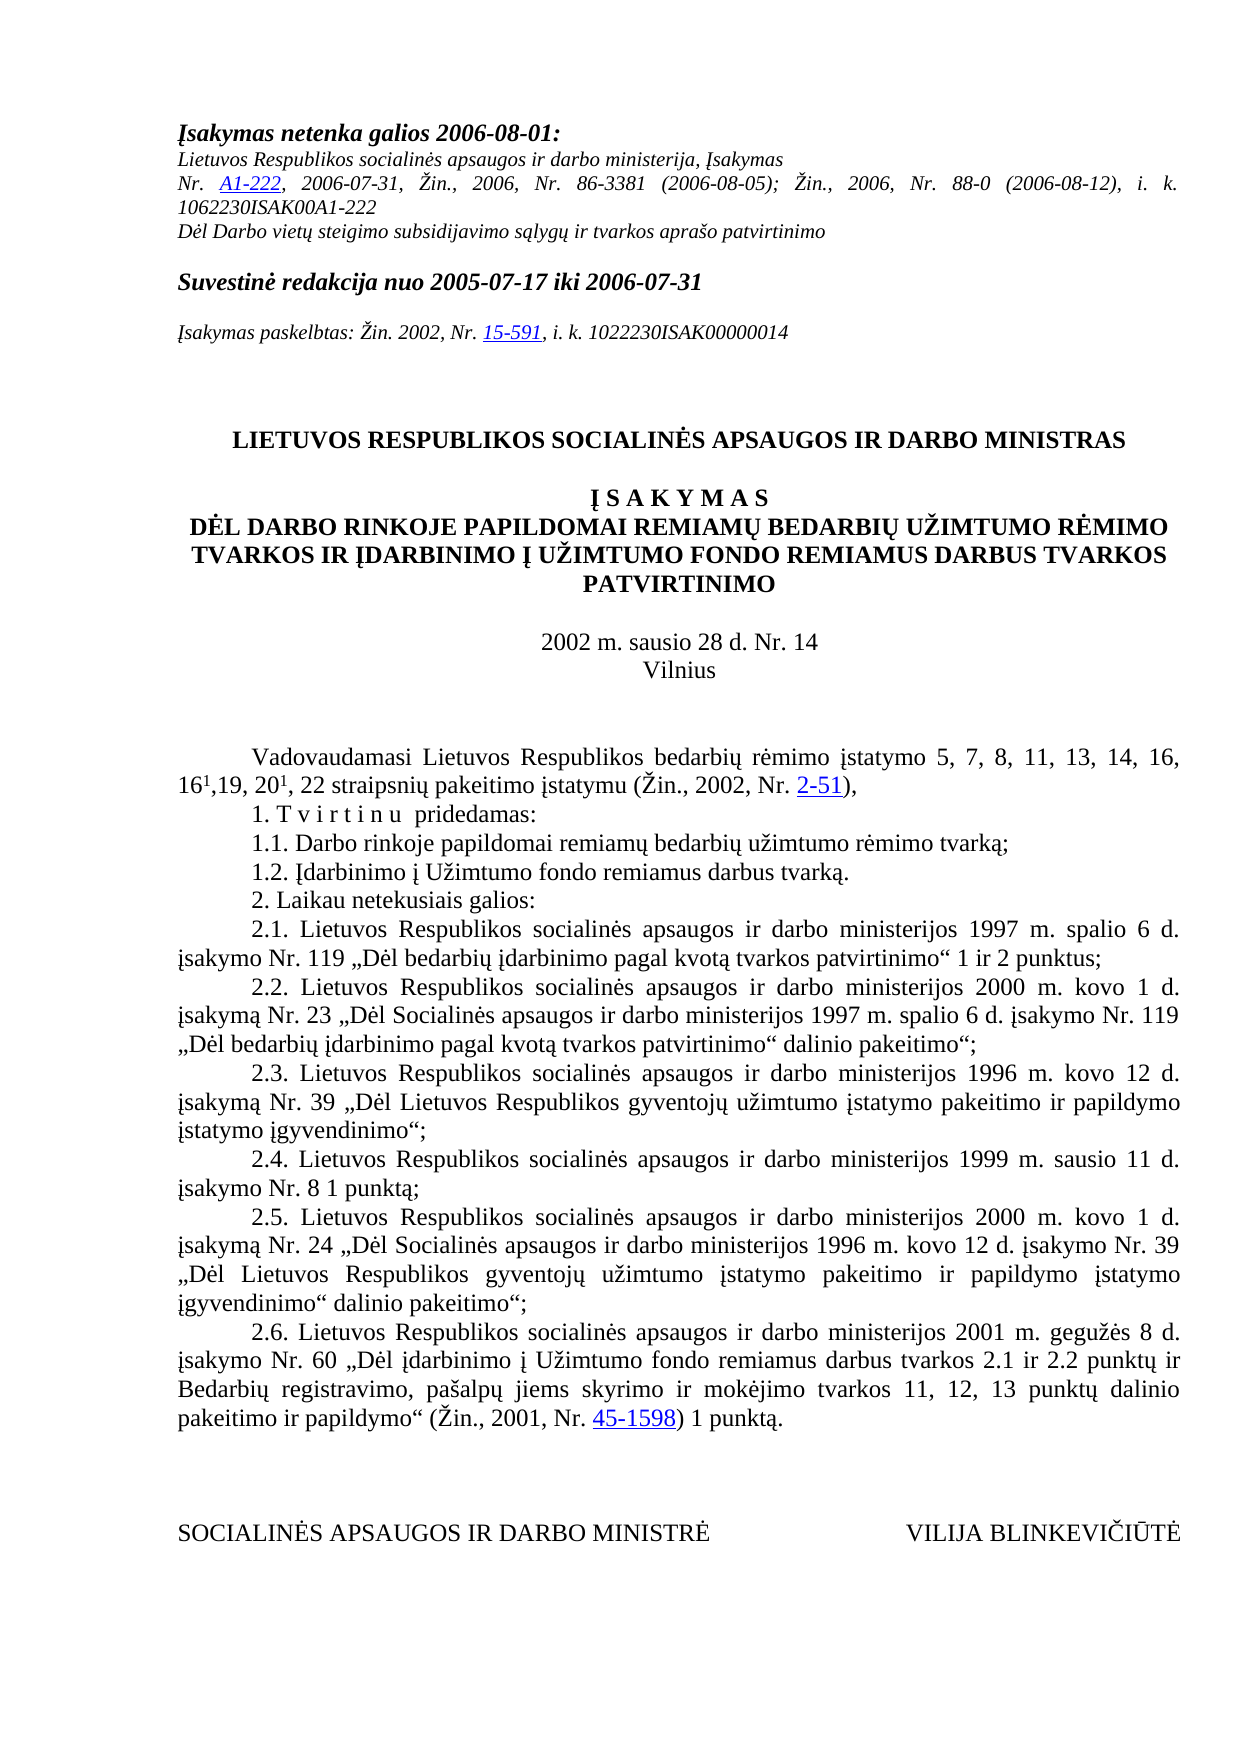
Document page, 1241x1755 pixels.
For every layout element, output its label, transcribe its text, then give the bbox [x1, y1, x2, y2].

text LIETUVOS RESPUBLIKOS SOCIALINĖS APSAUGOS IR DARBO MINISTRAS [177, 426, 1181, 454]
text Vilnius [177, 656, 1181, 684]
text 1.1. Darbo rinkoje papildomai remiamų bedarbių užimtumo rėmimo tvarką; [177, 828, 1181, 857]
text 2.1. Lietuvos Respublikos socialinės apsaugos ir darbo ministerijos 1997 m. spalio 6 d. įsakymo Nr. 119 „Dėl bedarbių įdarbinimo pagal kvotą tvarkos patvirtinimo“ 1 ir 2 punktus; [177, 914, 1181, 972]
text 1.2. Įdarbinimo į Užimtumo fondo remiamus darbus tvarką. [177, 857, 1181, 886]
text DĖL DARBO RINKOJE PAPILDOMAI REMIAMŲ BEDARBIŲ UŽIMTUMO RĖMIMO TVARKOS IR ĮDARBINIMO Į UŽIMTUMO FONDO REMIAMUS DARBUS TVARKOS PATVIRTINIMO [177, 512, 1181, 598]
text 2.5. Lietuvos Respublikos socialinės apsaugos ir darbo ministerijos 2000 m. kovo 1 d. įsakymą Nr. 24 „Dėl Socialinės apsaugos ir darbo ministerijos 1996 m. kovo 12 d. įsakymo Nr. 39 „Dėl Lietuvos Respublikos gyventojų užimtumo įstatymo pakeitimo ir papildymo įstatymo įgyvendinimo“ dalinio pakeitimo“; [177, 1202, 1181, 1317]
text Įsakymas paskelbtas: Žin. 2002, Nr. 15-591, i. k. 1022230ISAK00000014 [177, 320, 1181, 344]
text 2.4. Lietuvos Respublikos socialinės apsaugos ir darbo ministerijos 1999 m. sausio 11 d. įsakymo Nr. 8 1 punktą; [177, 1144, 1181, 1202]
text 2. Laikau netekusiais galios: [177, 886, 1181, 914]
text 2002 m. sausio 28 d. Nr. 14 [177, 627, 1181, 656]
text Nr. A1-222, 2006-07-31, Žin., 2006, Nr. 86-3381 (2006-08-05); Žin., 2006, Nr. 88-0 (2006-08-12), i. k. 1062230ISAK00A1-222 [177, 171, 1181, 219]
text 2.6. Lietuvos Respublikos socialinės apsaugos ir darbo ministerijos 2001 m. gegužės 8 d. įsakymo Nr. 60 „Dėl įdarbinimo į Užimtumo fondo remiamus darbus tvarkos 2.1 ir 2.2 punktų ir Bedarbių registravimo, pašalpų jiems skyrimo ir mokėjimo tvarkos 11, 12, 13 punktų dalinio pakeitimo ir papildymo“ (Žin., 2001, Nr. 45-1598) 1 punktą. [177, 1317, 1181, 1432]
text Įsakymas netenka galios 2006-08-01: [177, 118, 1181, 147]
text Lietuvos Respublikos socialinės apsaugos ir darbo ministerija, Įsakymas [177, 147, 1181, 171]
text 2.2. Lietuvos Respublikos socialinės apsaugos ir darbo ministerijos 2000 m. kovo 1 d. įsakymą Nr. 23 „Dėl Socialinės apsaugos ir darbo ministerijos 1997 m. spalio 6 d. įsakymo Nr. 119 „Dėl bedarbių įdarbinimo pagal kvotą tvarkos patvirtinimo“ dalinio pakeitimo“; [177, 972, 1181, 1058]
text Vadovaudamasi Lietuvos Respublikos bedarbių rėmimo įstatymo 5, 7, 8, 11, 13, 14, 16, 161,19, 201, 22 straipsnių pakeitimo įstatymu (Žin., 2002, Nr. 2-51), [177, 742, 1181, 799]
text 1. Tvirtinu pridedamas: [177, 799, 1181, 828]
text 2.3. Lietuvos Respublikos socialinės apsaugos ir darbo ministerijos 1996 m. kovo 12 d. įsakymą Nr. 39 „Dėl Lietuvos Respublikos gyventojų užimtumo įstatymo pakeitimo ir papildymo įstatymo įgyvendinimo“; [177, 1058, 1181, 1144]
text Socialinės apsaugos ir darbo Ministrė Vilija Blinkevičiūtė [177, 1518, 1181, 1547]
text Dėl Darbo vietų steigimo subsidijavimo sąlygų ir tvarkos aprašo patvirtinimo [177, 219, 1181, 243]
text Suvestinė redakcija nuo 2005-07-17 iki 2006-07-31 [177, 267, 1181, 296]
text Į S A K Y M A S [177, 483, 1181, 512]
